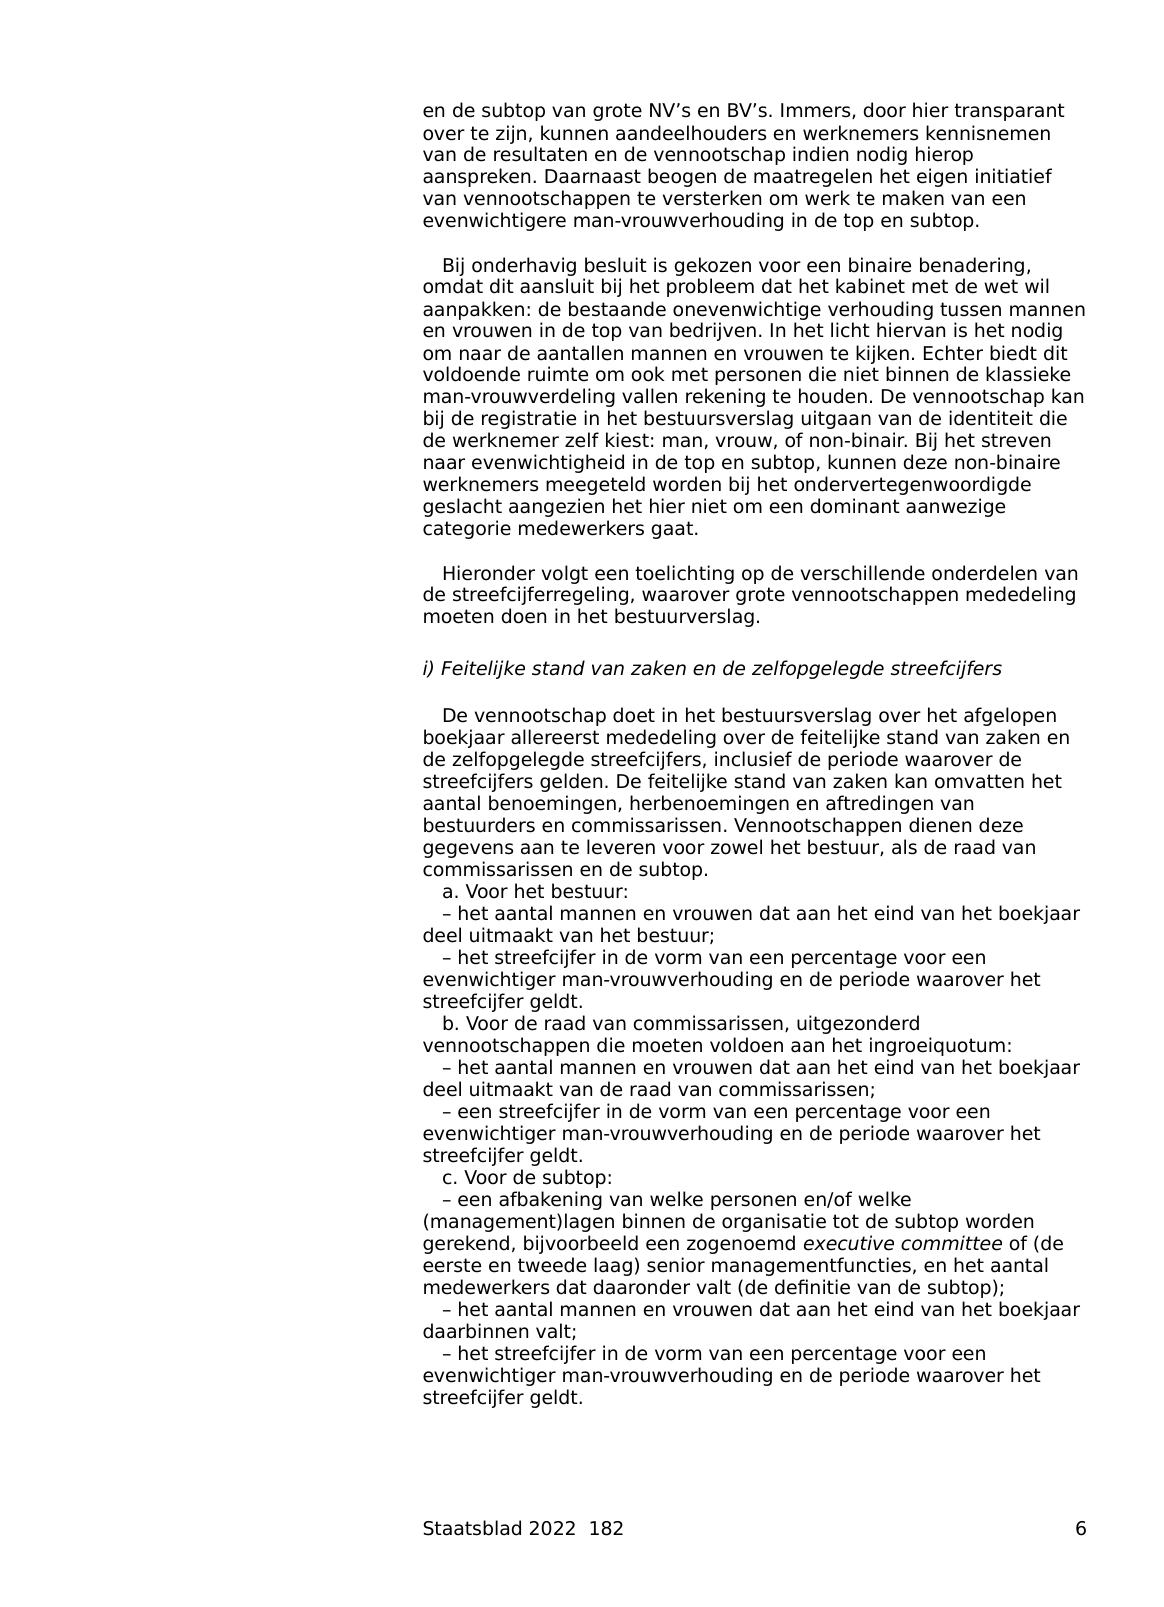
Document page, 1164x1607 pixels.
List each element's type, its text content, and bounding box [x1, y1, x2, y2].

text – het aantal mannen en vrouwen dat aan het eind van het boekjaar deel uitmaakt van de raad van commissarissen; [422, 1057, 1087, 1101]
text en de subtop van grote NV’s en BV’s. Immers, door hier transparant over te zijn, kunnen aandeelhouders en werknemers kennisnemen van de resultaten en de vennootschap indien nodig hierop aanspreken. Daarnaast beogen de maatregelen het eigen initiatief van vennootschappen te versterken om werk te maken van een evenwichtigere man-vrouwverhouding in de top en subtop. [422, 100, 1087, 232]
text c. Voor de subtop: [422, 1167, 1087, 1189]
text – een afbakening van welke personen en/of welke (management)lagen binnen de organisatie tot de subtop worden gerekend, bijvoorbeeld een zogenoemd executive committee of (de eerste en tweede laag) senior managementfuncties, en het aantal medewerkers dat daaronder valt (de definitie van de subtop); [422, 1189, 1087, 1299]
text – het aantal mannen en vrouwen dat aan het eind van het boekjaar daarbinnen valt; [422, 1299, 1087, 1343]
subtitle i) Feitelijke stand van zaken en de zelfopgelegde streefcijfers [422, 658, 1087, 680]
text De vennootschap doet in het bestuursverslag over het afgelopen boekjaar allereerst mededeling over de feitelijke stand van zaken en de zelfopgelegde streefcijfers, inclusief de periode waarover de streefcijfers gelden. De feitelijke stand van zaken kan omvatten het aantal benoemingen, herbenoemingen en aftredingen van bestuurders en commissarissen. Vennootschappen dienen deze gegevens aan te leveren voor zowel het bestuur, als de raad van commissarissen en de subtop. [422, 705, 1087, 881]
text – het aantal mannen en vrouwen dat aan het eind van het boekjaar deel uitmaakt van het bestuur; [422, 903, 1087, 947]
text – een streefcijfer in de vorm van een percentage voor een evenwichtiger man-vrouwverhouding en de periode waarover het streefcijfer geldt. [422, 1101, 1087, 1167]
text Hieronder volgt een toelichting op de verschillende onderdelen van de streefcijferregeling, waarover grote vennootschappen mededeling moeten doen in het bestuurverslag. [422, 562, 1087, 628]
text – het streefcijfer in de vorm van een percentage voor een evenwichtiger man-vrouwverhouding en de periode waarover het streefcijfer geldt. [422, 947, 1087, 1013]
text b. Voor de raad van commissarissen, uitgezonderd vennootschappen die moeten voldoen aan het ingroeiquotum: [422, 1013, 1087, 1057]
text a. Voor het bestuur: [422, 881, 1087, 903]
text – het streefcijfer in de vorm van een percentage voor een evenwichtiger man-vrouwverhouding en de periode waarover het streefcijfer geldt. [422, 1343, 1087, 1409]
text Bij onderhavig besluit is gekozen voor een binaire benadering, omdat dit aansluit bij het probleem dat het kabinet met de wet wil aanpakken: de bestaande onevenwichtige verhouding tussen mannen en vrouwen in de top van bedrijven. In het licht hiervan is het nodig om naar de aantallen mannen en vrouwen te kijken. Echter biedt dit voldoende ruimte om ook met personen die niet binnen de klassieke man-vrouwverdeling vallen rekening te houden. De vennootschap kan bij de registratie in het bestuursverslag uitgaan van de identiteit die de werknemer zelf kiest: man, vrouw, of non-binair. Bij het streven naar evenwichtigheid in de top en subtop, kunnen deze non-binaire werknemers meegeteld worden bij het ondervertegenwoordigde geslacht aangezien het hier niet om een dominant aanwezige categorie medewerkers gaat. [422, 254, 1087, 540]
